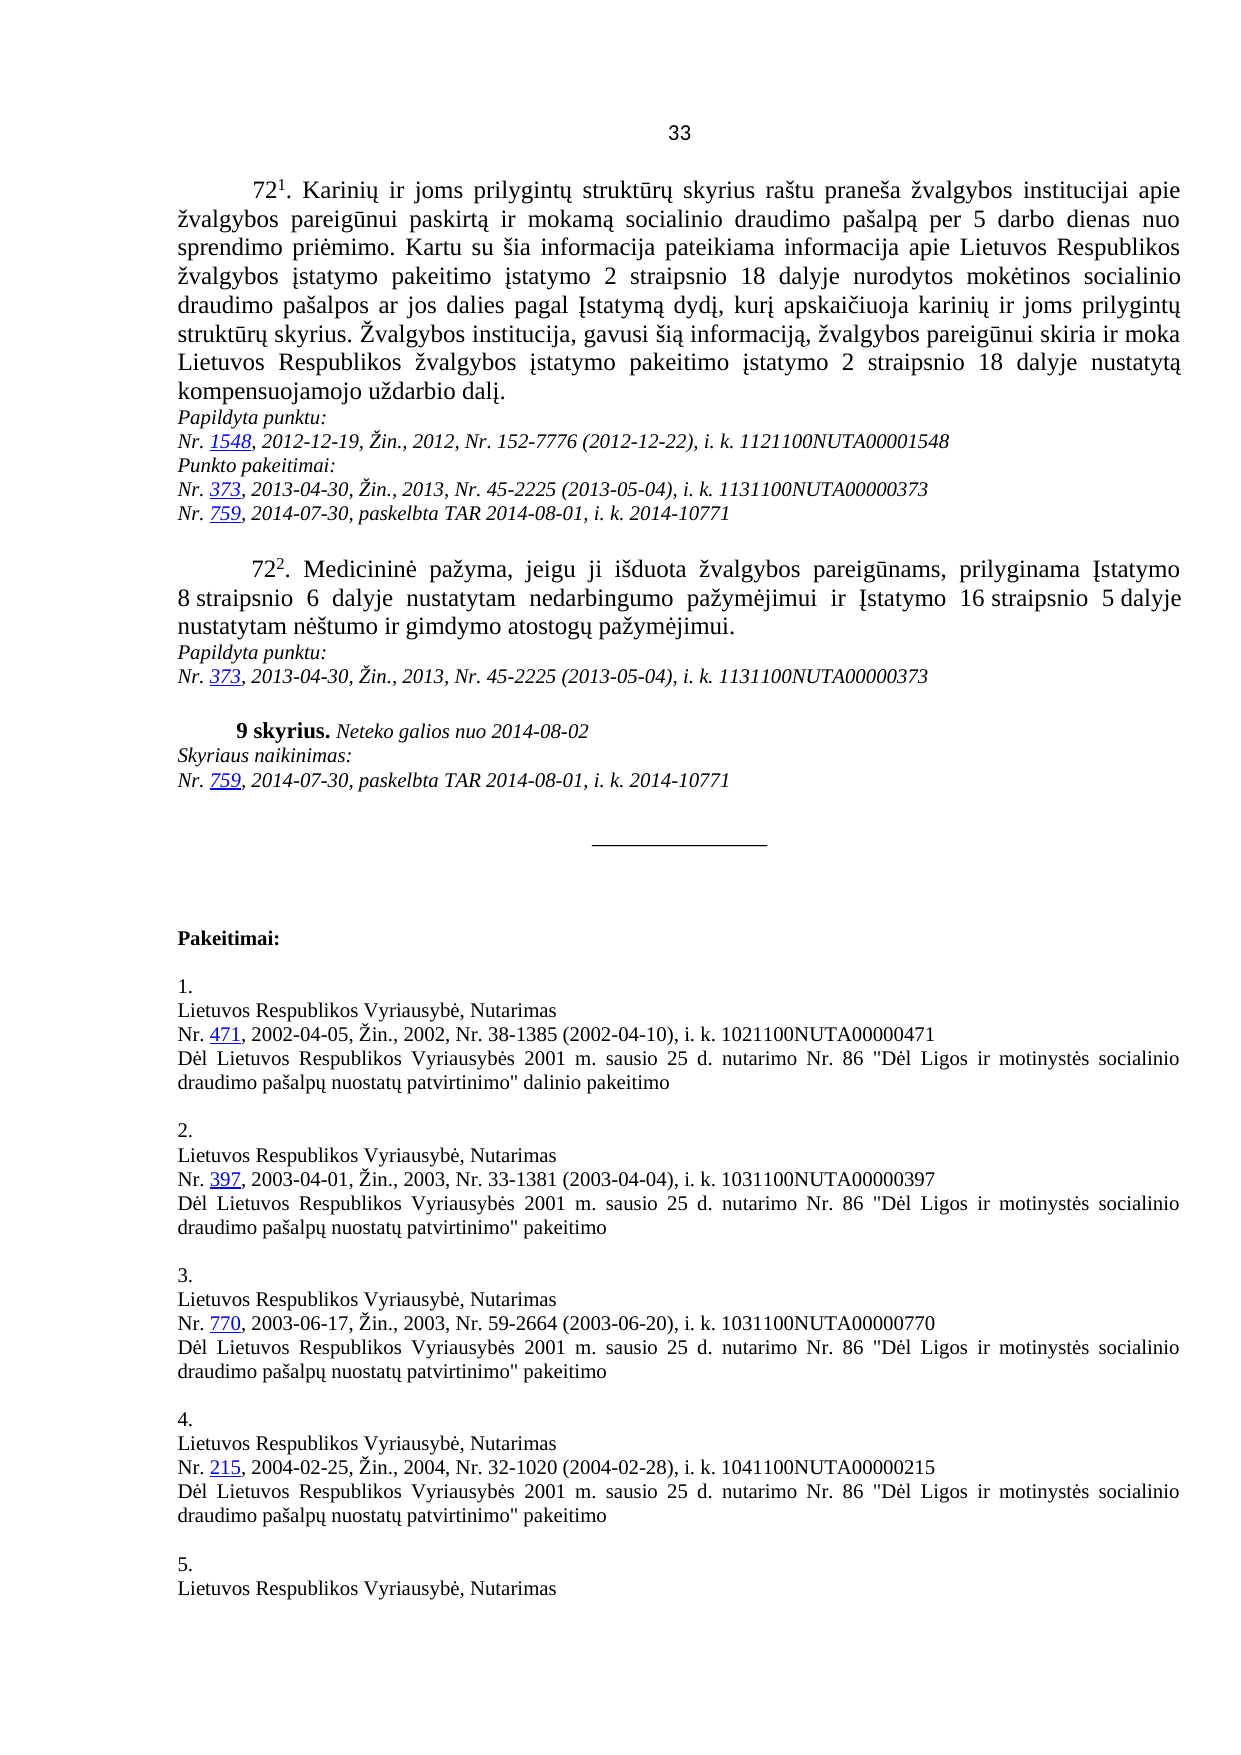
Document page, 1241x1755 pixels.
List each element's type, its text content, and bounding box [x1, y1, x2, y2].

text Nr. 215, 2004-02-25, Žin., 2004, Nr. 32-1020 (2004-02-28), i. k. 1041100NUTA00000215 [177, 1455, 1181, 1479]
text Papildyta punktu: [177, 405, 1181, 429]
text 9 skyrius. Neteko galios nuo 2014-08-02 [177, 717, 1181, 743]
text Nr. 373, 2013-04-30, Žin., 2013, Nr. 45-2225 (2013-05-04), i. k. 1131100NUTA00000373 [177, 664, 1181, 688]
text Dėl Lietuvos Respublikos Vyriausybės 2001 m. sausio 25 d. nutarimo Nr. 86 "Dėl Ligos ir motinystės socialinio draudimo pašalpų nuostatų patvirtinimo" pakeitimo [177, 1479, 1181, 1527]
text Lietuvos Respublikos Vyriausybė, Nutarimas [177, 998, 1181, 1022]
text Nr. 759, 2014-07-30, paskelbta TAR 2014-08-01, i. k. 2014-10771 [177, 767, 1181, 792]
text 1. [177, 974, 1181, 998]
text Pakeitimai: [177, 926, 1181, 950]
text Punkto pakeitimai: [177, 453, 1181, 477]
text Nr. 770, 2003-06-17, Žin., 2003, Nr. 59-2664 (2003-06-20), i. k. 1031100NUTA00000770 [177, 1311, 1181, 1335]
text Lietuvos Respublikos Vyriausybė, Nutarimas [177, 1576, 1181, 1600]
text Dėl Lietuvos Respublikos Vyriausybės 2001 m. sausio 25 d. nutarimo Nr. 86 "Dėl Ligos ir motinystės socialinio draudimo pašalpų nuostatų patvirtinimo" dalinio pakeitimo [177, 1046, 1181, 1094]
text Dėl Lietuvos Respublikos Vyriausybės 2001 m. sausio 25 d. nutarimo Nr. 86 "Dėl Ligos ir motinystės socialinio draudimo pašalpų nuostatų patvirtinimo" pakeitimo [177, 1191, 1181, 1239]
text Lietuvos Respublikos Vyriausybė, Nutarimas [177, 1287, 1181, 1311]
text 2. [177, 1118, 1181, 1142]
text ______________ [177, 820, 1181, 849]
text Lietuvos Respublikos Vyriausybė, Nutarimas [177, 1431, 1181, 1455]
text 722. Medicininė pažyma, jeigu ji išduota žvalgybos pareigūnams, prilyginama Įstatymo 8 straipsnio 6 dalyje nustatytam nedarbingumo pažymėjimui ir Įstatymo 16 straipsnio 5 dalyje nustatytam nėštumo ir gimdymo atostogų pažymėjimui. [177, 554, 1181, 640]
text Nr. 759, 2014-07-30, paskelbta TAR 2014-08-01, i. k. 2014-10771 [177, 501, 1181, 525]
text 4. [177, 1407, 1181, 1431]
text 721. Karinių ir joms prilygintų struktūrų skyrius raštu praneša žvalgybos institucijai apie žvalgybos pareigūnui paskirtą ir mokamą socialinio draudimo pašalpą per 5 darbo dienas nuo sprendimo priėmimo. Kartu su šia informacija pateikiama informacija apie Lietuvos Respublikos žvalgybos įstatymo pakeitimo įstatymo 2 straipsnio 18 dalyje nurodytos mokėtinos socialinio draudimo pašalpos ar jos dalies pagal Įstatymą dydį, kurį apskaičiuoja karinių ir joms prilygintų struktūrų skyrius. Žvalgybos institucija, gavusi šią informaciją, žvalgybos pareigūnui skiria ir moka Lietuvos Respublikos žvalgybos įstatymo pakeitimo įstatymo 2 straipsnio 18 dalyje nustatytą kompensuojamojo uždarbio dalį. [177, 175, 1181, 405]
text Nr. 397, 2003-04-01, Žin., 2003, Nr. 33-1381 (2003-04-04), i. k. 1031100NUTA00000397 [177, 1167, 1181, 1191]
text Lietuvos Respublikos Vyriausybė, Nutarimas [177, 1142, 1181, 1167]
text Skyriaus naikinimas: [177, 743, 1181, 767]
text 5. [177, 1552, 1181, 1576]
text Nr. 373, 2013-04-30, Žin., 2013, Nr. 45-2225 (2013-05-04), i. k. 1131100NUTA00000373 [177, 477, 1181, 501]
text Nr. 471, 2002-04-05, Žin., 2002, Nr. 38-1385 (2002-04-10), i. k. 1021100NUTA00000471 [177, 1022, 1181, 1046]
text Nr. 1548, 2012-12-19, Žin., 2012, Nr. 152-7776 (2012-12-22), i. k. 1121100NUTA00001548 [177, 429, 1181, 453]
text Papildyta punktu: [177, 640, 1181, 664]
text Dėl Lietuvos Respublikos Vyriausybės 2001 m. sausio 25 d. nutarimo Nr. 86 "Dėl Ligos ir motinystės socialinio draudimo pašalpų nuostatų patvirtinimo" pakeitimo [177, 1335, 1181, 1383]
text 3. [177, 1263, 1181, 1287]
